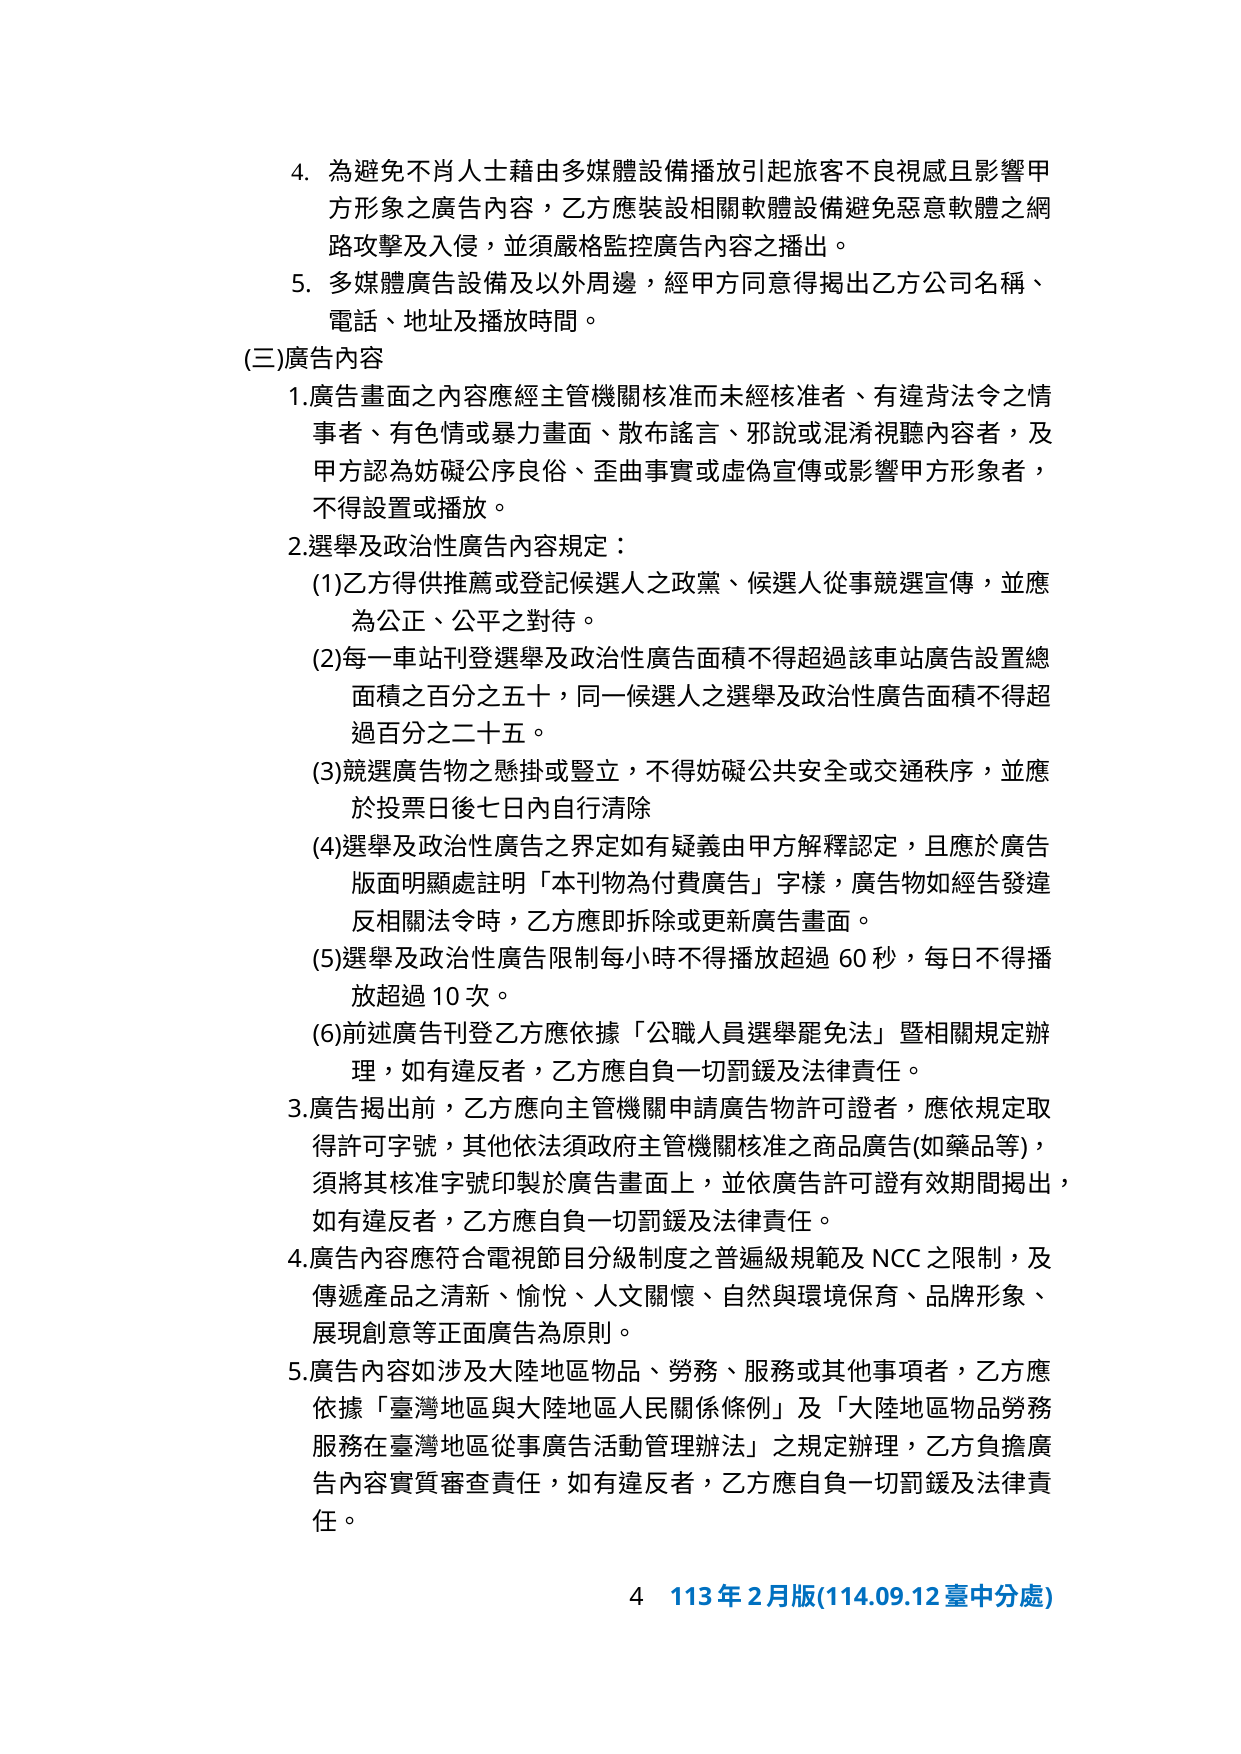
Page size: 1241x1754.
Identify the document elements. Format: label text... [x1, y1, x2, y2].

text (2)每一車站刊登選舉及政治性廣告面積不得超過該車站廣告設置總面積之百分之五十，同一候選人之選舉及政治性廣告面積不得超過百分之二十五。 [312, 637, 1053, 750]
text 2.選舉及政治性廣告內容規定： [287, 525, 1053, 562]
text (3)競選廣告物之懸掛或豎立，不得妨礙公共安全或交通秩序，並應於投票日後七日內自行清除 [312, 750, 1053, 825]
text 5.廣告內容如涉及大陸地區物品、勞務、服務或其他事項者，乙方應依據「臺灣地區與大陸地區人民關係條例」及「大陸地區物品勞務服務在臺灣地區從事廣告活動管理辦法」之規定辦理，乙方負擔廣告內容實質審查責任，如有違反者，乙方應自負一切罰鍰及法律責任。 [287, 1350, 1053, 1537]
list 為避免不肖人士藉由多媒體設備播放引起旅客不良視感且影響甲方形象之廣告內容，乙方應裝設相關軟體設備避免惡意軟體之網路攻擊及入侵，並須嚴格監控廣告內容之播出。 [291, 150, 1053, 262]
text (三)廣告內容 [237, 337, 1053, 375]
text 1.廣告畫面之內容應經主管機關核准而未經核准者、有違背法令之情事者、有色情或暴力畫面、散布謠言、邪說或混淆視聽內容者，及甲方認為妨礙公序良俗、歪曲事實或虛偽宣傳或影響甲方形象者，不得設置或播放。 [287, 375, 1053, 525]
text 3.廣告揭出前，乙方應向主管機關申請廣告物許可證者，應依規定取得許可字號，其他依法須政府主管機關核准之商品廣告(如藥品等)，須將其核准字號印製於廣告畫面上，並依廣告許可證有效期間揭出，如有違反者，乙方應自負一切罰鍰及法律責任。 [287, 1087, 1053, 1237]
text 4.廣告內容應符合電視節目分級制度之普遍級規範及NCC之限制，及傳遞產品之清新、愉悅、人文關懷、自然與環境保育、品牌形象、展現創意等正面廣告為原則。 [287, 1237, 1053, 1350]
list 多媒體廣告設備及以外周邊，經甲方同意得揭出乙方公司名稱、電話、地址及播放時間。 [291, 262, 1053, 337]
text (6)前述廣告刊登乙方應依據「公職人員選舉罷免法」暨相關規定辦理，如有違反者，乙方應自負一切罰鍰及法律責任。 [312, 1012, 1053, 1087]
text (4)選舉及政治性廣告之界定如有疑義由甲方解釋認定，且應於廣告版面明顯處註明「本刊物為付費廣告」字樣，廣告物如經告發違反相關法令時，乙方應即拆除或更新廣告畫面。 [312, 825, 1053, 937]
text (1)乙方得供推薦或登記候選人之政黨、候選人從事競選宣傳，並應為公正、公平之對待。 [312, 562, 1053, 637]
text (5)選舉及政治性廣告限制每小時不得播放超過60秒，每日不得播放超過10次。 [312, 937, 1053, 1012]
